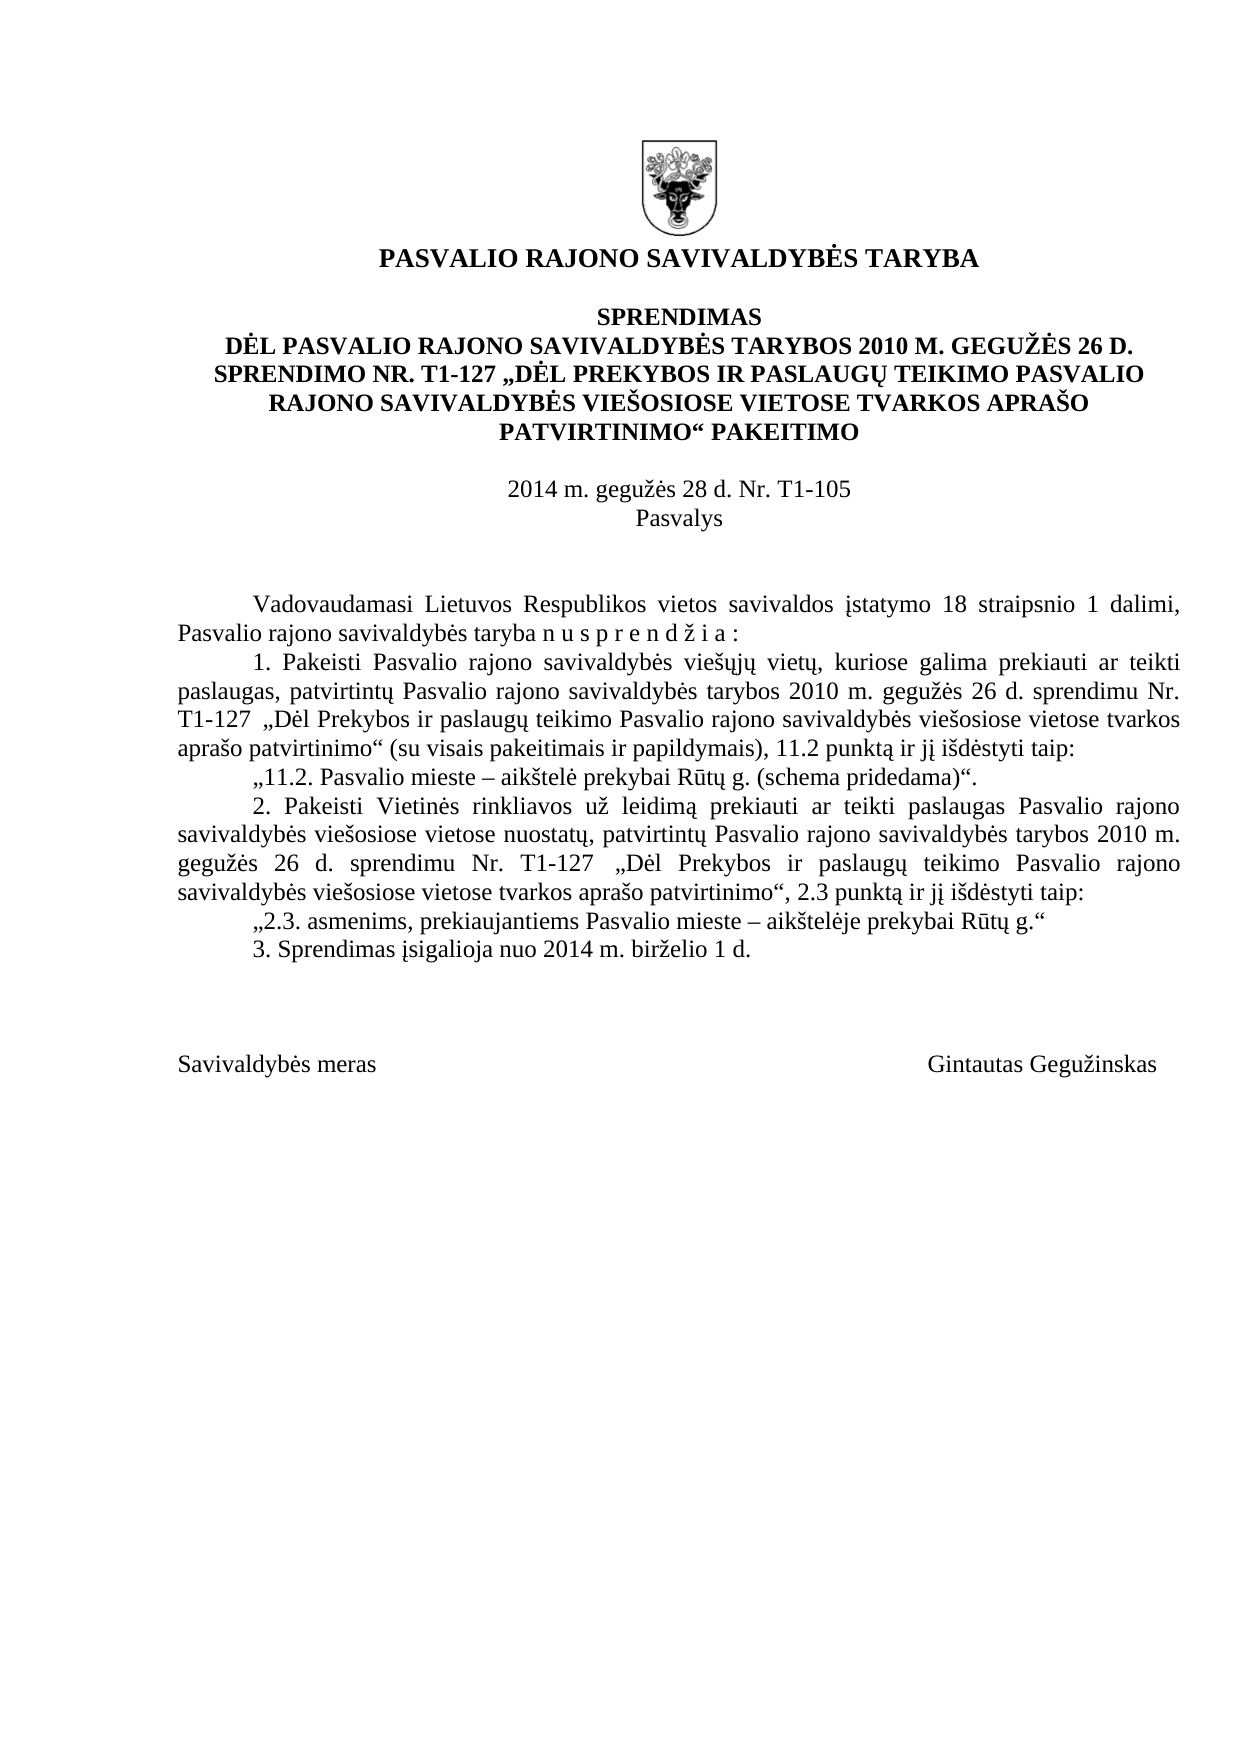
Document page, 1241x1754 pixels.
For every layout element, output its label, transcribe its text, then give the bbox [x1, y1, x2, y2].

text 3. Sprendimas įsigalioja nuo 2014 m. birželio 1 d. [177, 934, 1181, 963]
text sprendimas [177, 302, 1181, 331]
text Savivaldybės meras Gintautas Gegužinskas [177, 1049, 1181, 1078]
text „11.2. Pasvalio mieste – aikštelė prekybai Rūtų g. (schema pridedama)“. [177, 762, 1181, 791]
text Vadovaudamasi Lietuvos Respublikos vietos savivaldos įstatymo 18 straipsnio 1 dalimi, Pasvalio rajono savivaldybės taryba nusprendžia: [177, 589, 1181, 647]
text „2.3. asmenims, prekiaujantiems Pasvalio mieste – aikštelėje prekybai Rūtų g.“ [177, 906, 1181, 934]
text Pasvalio rajono savivaldybės taryba [177, 242, 1181, 273]
text Pasvalys [177, 503, 1181, 532]
text 1. Pakeisti Pasvalio rajono savivaldybės viešųjų vietų, kuriose galima prekiauti ar teikti paslaugas, patvirtintų Pasvalio rajono savivaldybės tarybos 2010 m. gegužės 26 d. sprendimu Nr. T1-127 „Dėl Prekybos ir paslaugų teikimo Pasvalio rajono savivaldybės viešosiose vietose tvarkos aprašo patvirtinimo“ (su visais pakeitimais ir papildymais), 11.2 punktą ir jį išdėstyti taip: [177, 647, 1181, 762]
text 2014 m. gegužės 28 d. Nr. T1-105 [177, 474, 1181, 503]
text 2. Pakeisti Vietinės rinkliavos už leidimą prekiauti ar teikti paslaugas Pasvalio rajono savivaldybės viešosiose vietose nuostatų, patvirtintų Pasvalio rajono savivaldybės tarybos 2010 m. gegužės 26 d. sprendimu Nr. T1-127 „Dėl Prekybos ir paslaugų teikimo Pasvalio rajono savivaldybės viešosiose vietose tvarkos aprašo patvirtinimo“, 2.3 punktą ir jį išdėstyti taip: [177, 791, 1181, 906]
text Dėl Pasvalio rajono savivaldybės tarybos 2010 m. gegužės 26 d. sprendimo Nr. T1-127 „Dėl Prekybos ir paslaugų teikimo Pasvalio rajono savivaldybės viešosiose vietose tvarkos aprašo patvirtinimo“ pakeitimo [177, 331, 1181, 446]
